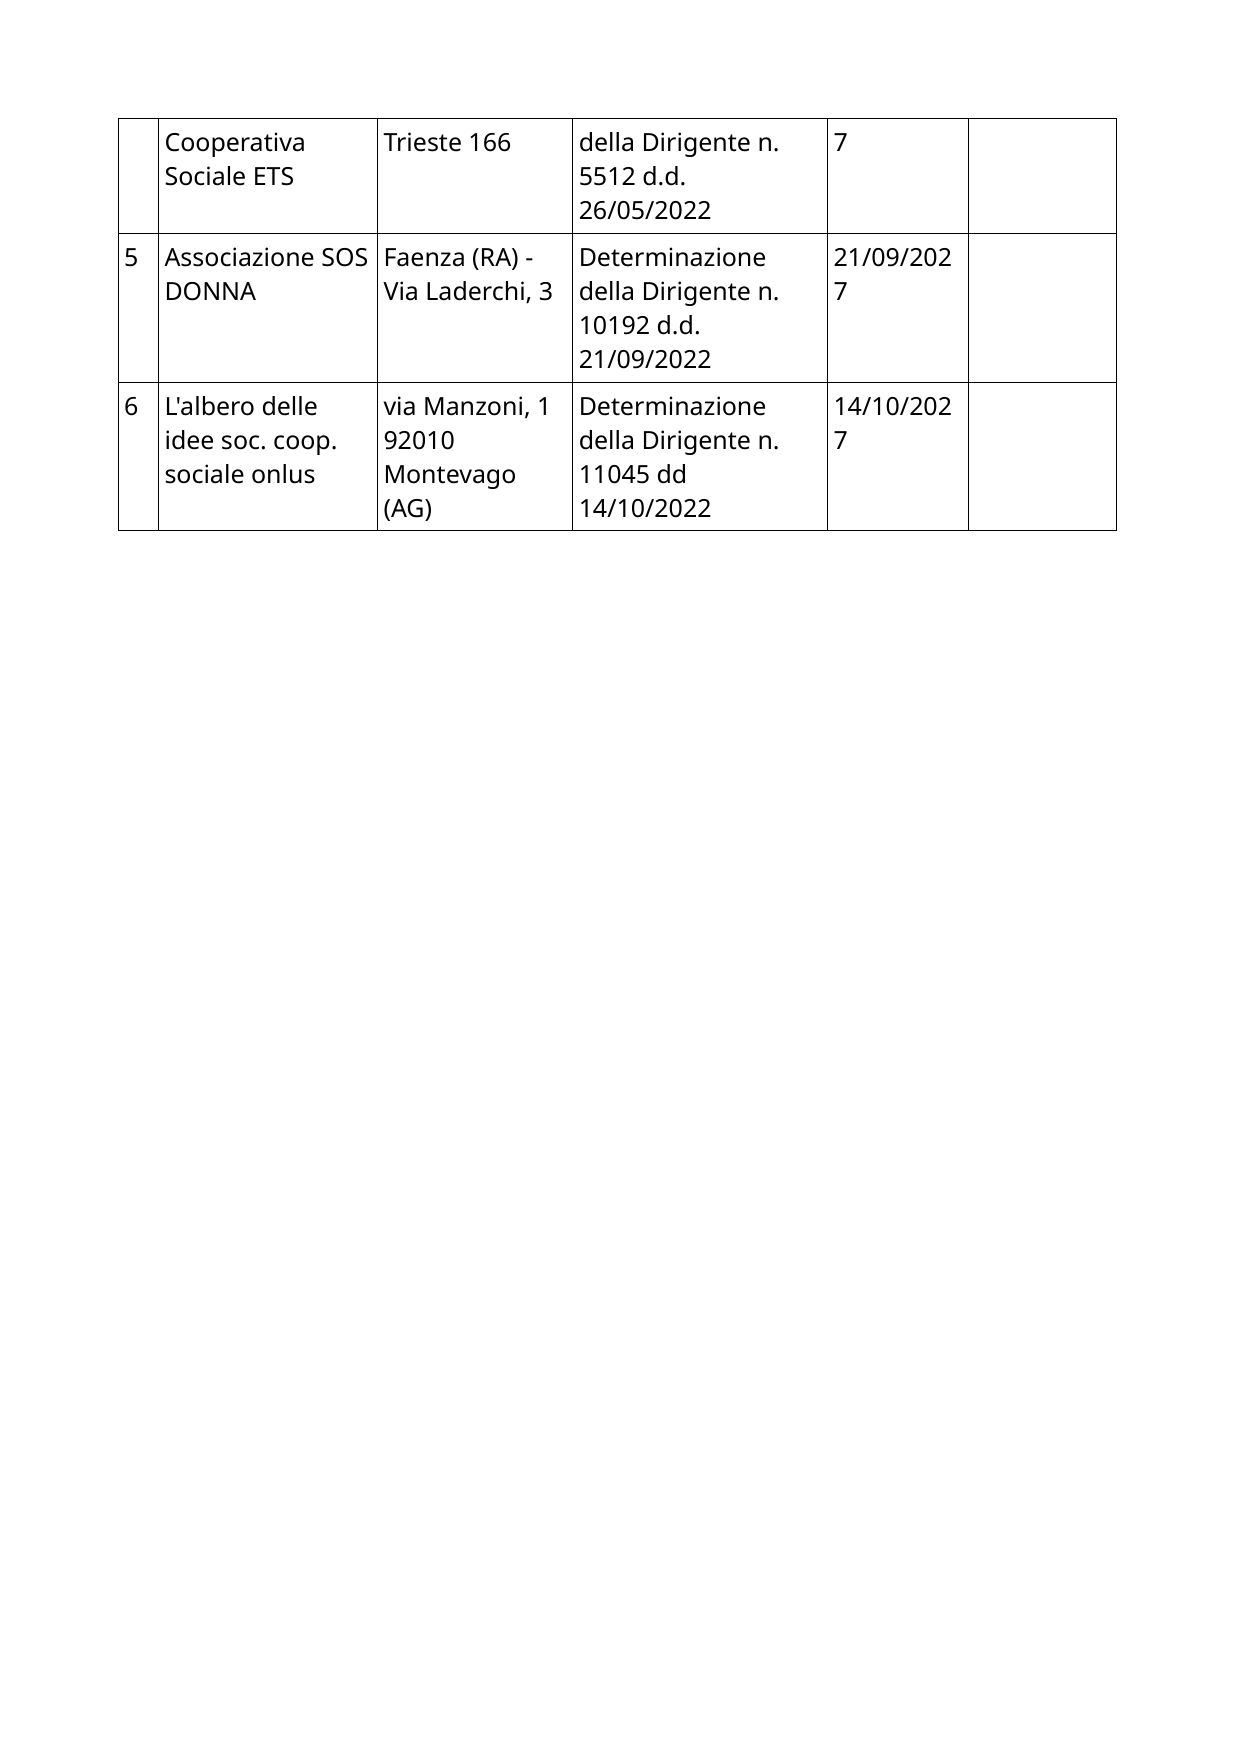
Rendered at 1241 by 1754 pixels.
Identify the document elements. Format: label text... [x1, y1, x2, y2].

table_cell Faenza (RA) - Via Laderchi, 3 [378, 234, 572, 382]
table_cell 14/10/2027 [828, 383, 968, 530]
table_cell 5 [119, 234, 158, 382]
table_cell Trieste 166 [378, 119, 572, 233]
table_cell 6 [119, 383, 158, 530]
table_cell [969, 234, 1116, 382]
table_cell Associazione SOS DONNA [159, 234, 377, 382]
table_cell [119, 119, 158, 233]
table_cell 21/09/2027 [828, 234, 968, 382]
table_cell L'albero delle idee soc. coop. sociale onlus [159, 383, 377, 530]
table_cell Cooperativa Sociale ETS [159, 119, 377, 233]
table_cell Determinazione della Dirigente n. 11045 dd 14/10/2022 [573, 383, 827, 530]
table_cell via Manzoni, 1 92010 Montevago (AG) [378, 383, 572, 530]
table_cell della Dirigente n. 5512 d.d. 26/05/2022 [573, 119, 827, 233]
table_cell [969, 119, 1116, 233]
table_cell 7 [828, 119, 968, 233]
table_cell Determinazione della Dirigente n. 10192 d.d. 21/09/2022 [573, 234, 827, 382]
table_cell [969, 383, 1116, 530]
